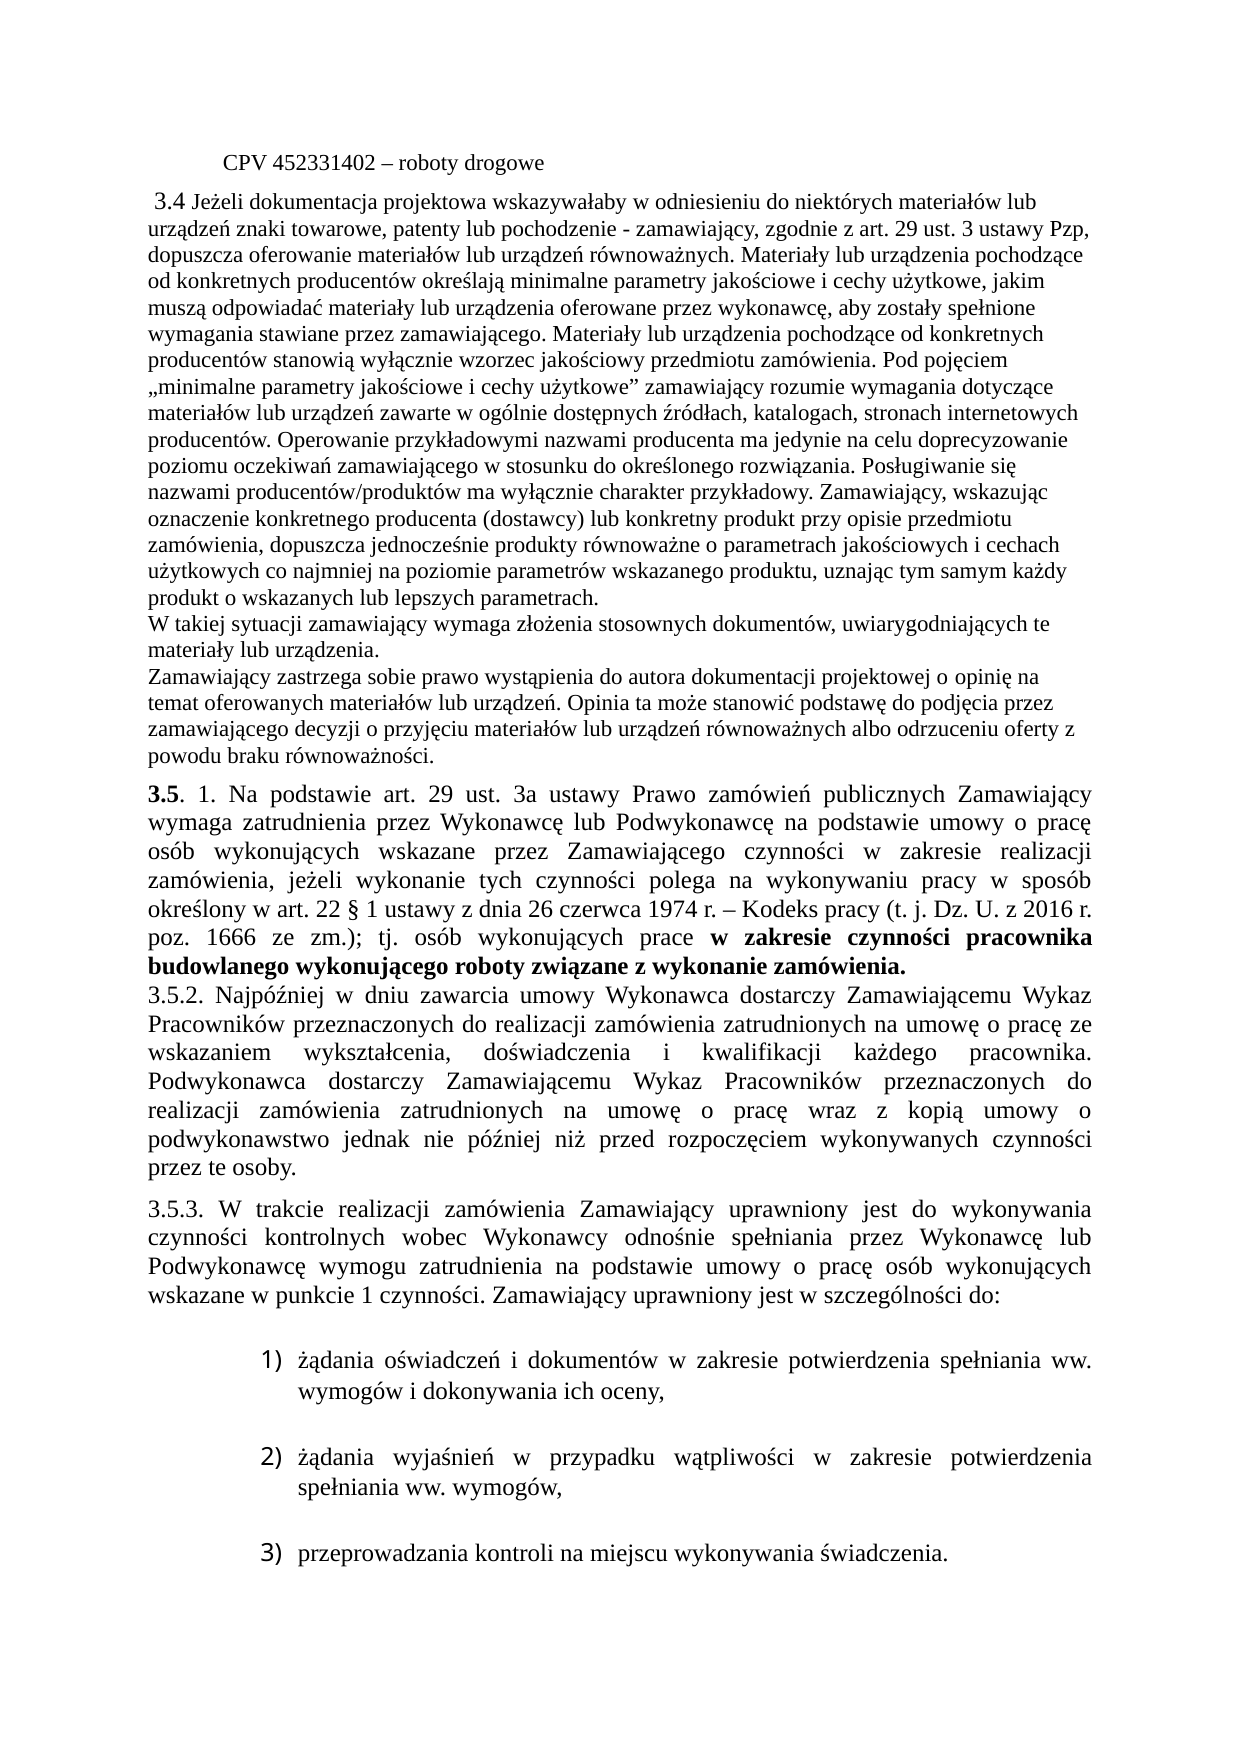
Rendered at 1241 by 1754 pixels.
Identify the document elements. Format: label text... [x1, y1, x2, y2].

list żądania wyjaśnień w przypadku wątpliwości w zakresie potwierdzenia spełniania ww. wymogów, [260, 1438, 1093, 1501]
text 3.5.2. Najpóźniej w dniu zawarcia umowy Wykonawca dostarczy Zamawiającemu Wykaz Pracowników przeznaczonych do realizacji zamówienia zatrudnionych na umowę o pracę ze wskazaniem wykształcenia, doświadczenia i kwalifikacji każdego pracownika. Podwykonawca dostarczy Zamawiającemu Wykaz Pracowników przeznaczonych do realizacji zamówienia zatrudnionych na umowę o pracę wraz z kopią umowy o podwykonawstwo jednak nie później niż przed rozpoczęciem wykonywanych czynności przez te osoby. [148, 980, 1093, 1181]
text 3.5.3. W trakcie realizacji zamówienia Zamawiający uprawniony jest do wykonywania czynności kontrolnych wobec Wykonawcy odnośnie spełniania przez Wykonawcę lub Podwykonawcę wymogu zatrudnienia na podstawie umowy o pracę osób wykonujących wskazane w punkcie 1 czynności. Zamawiający uprawniony jest w szczególności do: [148, 1194, 1093, 1309]
text 3.4 Jeżeli dokumentacja projektowa wskazywałaby w odniesieniu do niektórych materiałów lub urządzeń znaki towarowe, patenty lub pochodzenie - zamawiający, zgodnie z art. 29 ust. 3 ustawy Pzp, dopuszcza oferowanie materiałów lub urządzeń równoważnych. Materiały lub urządzenia pochodzące od konkretnych producentów określają minimalne parametry jakościowe i cechy użytkowe, jakim muszą odpowiadać materiały lub urządzenia oferowane przez wykonawcę, aby zostały spełnione wymagania stawiane przez zamawiającego. Materiały lub urządzenia pochodzące od konkretnych producentów stanowią wyłącznie wzorzec jakościowy przedmiotu zamówienia. Pod pojęciem „minimalne parametry jakościowe i cechy użytkowe” zamawiający rozumie wymagania dotyczące materiałów lub urządzeń zawarte w ogólnie dostępnych źródłach, katalogach, stronach internetowych producentów. Operowanie przykładowymi nazwami producenta ma jedynie na celu doprecyzowanie poziomu oczekiwań zamawiającego w stosunku do określonego rozwiązania. Posługiwanie się nazwami producentów/produktów ma wyłącznie charakter przykładowy. Zamawiający, wskazując oznaczenie konkretnego producenta (dostawcy) lub konkretny produkt przy opisie przedmiotu zamówienia, dopuszcza jednocześnie produkty równoważne o parametrach jakościowych i cechach użytkowych co najmniej na poziomie parametrów wskazanego produktu, uznając tym samym każdy produkt o wskazanych lub lepszych parametrach. W takiej sytuacji zamawiający wymaga złożenia stosownych dokumentów, uwiarygodniających te materiały lub urządzenia. Zamawiający zastrzega sobie prawo wystąpienia do autora dokumentacji projektowej o opinię na temat oferowanych materiałów lub urządzeń. Opinia ta może stanowić podstawę do podjęcia przez zamawiającego decyzji o przyjęciu materiałów lub urządzeń równoważnych albo odrzuceniu oferty z powodu braku równoważności. [148, 186, 1093, 768]
list żądania oświadczeń i dokumentów w zakresie potwierdzenia spełniania ww. wymogów i dokonywania ich oceny, [260, 1342, 1093, 1405]
text 3.5. 1. Na podstawie art. 29 ust. 3a ustawy Prawo zamówień publicznych Zamawiający wymaga zatrudnienia przez Wykonawcę lub Podwykonawcę na podstawie umowy o pracę osób wykonujących wskazane przez Zamawiającego czynności w zakresie realizacji zamówienia, jeżeli wykonanie tych czynności polega na wykonywaniu pracy w sposób określony w art. 22 § 1 ustawy z dnia 26 czerwca 1974 r. – Kodeks pracy (t. j. Dz. U. z 2016 r. poz. 1666 ze zm.); tj. osób wykonujących prace w zakresie czynności pracownika budowlanego wykonującego roboty związane z wykonanie zamówienia. [148, 779, 1093, 980]
text CPV 452331402 – roboty drogowe [223, 148, 1093, 176]
list przeprowadzania kontroli na miejscu wykonywania świadczenia. [260, 1534, 1093, 1568]
